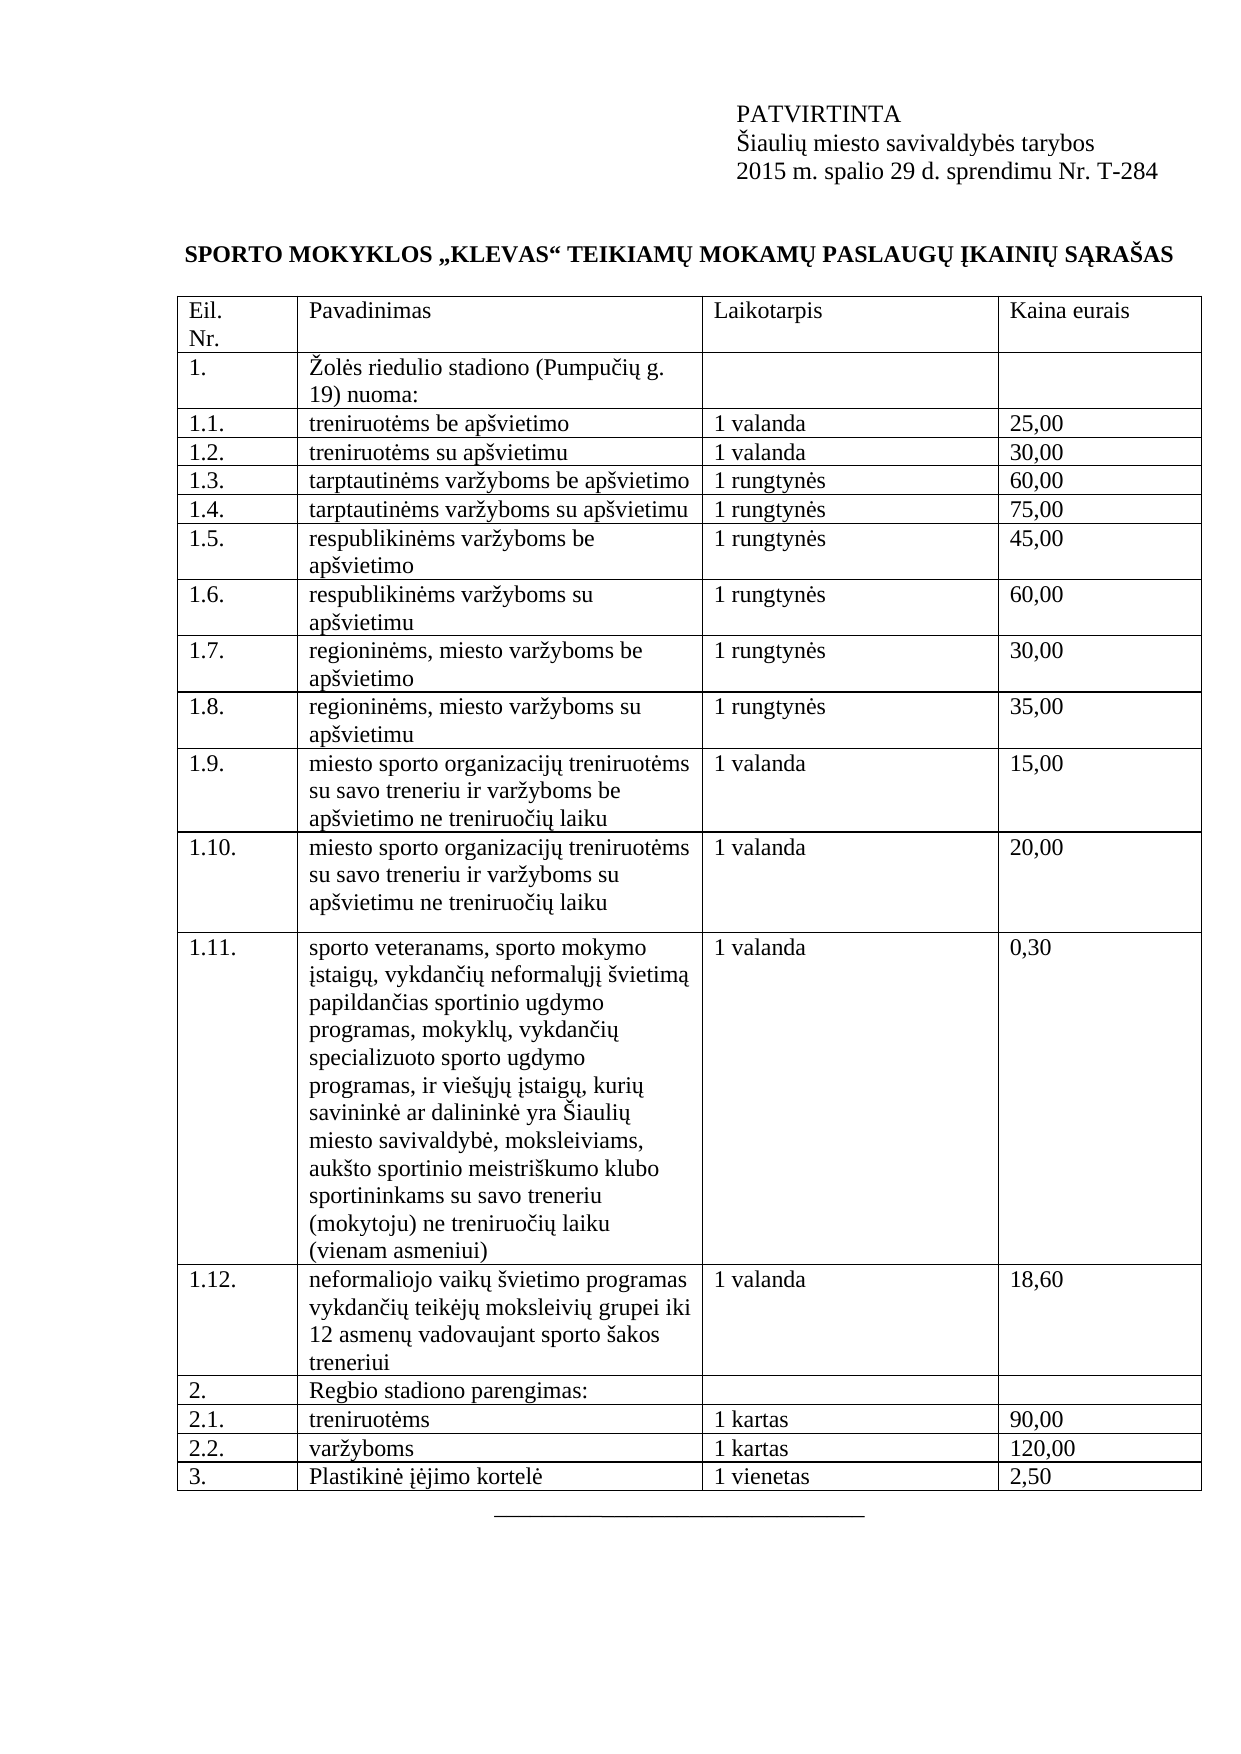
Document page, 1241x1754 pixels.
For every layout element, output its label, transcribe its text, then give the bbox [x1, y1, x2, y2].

table_cell regioninėms, miesto varžyboms be apšvietimo [298, 636, 702, 691]
table_cell [999, 1376, 1201, 1404]
table_cell 1. [178, 353, 297, 408]
table_cell 1 rungtynės [703, 636, 998, 691]
table_cell Regbio stadiono parengimas: [298, 1376, 702, 1404]
table_cell 1.11. [178, 933, 297, 1264]
table_cell 1 rungtynės [703, 693, 998, 748]
table_cell 20,00 [999, 833, 1201, 932]
text PATVIRTINTA [717, 99, 1181, 128]
text Šiaulių miesto savivaldybės tarybos [582, 128, 1181, 156]
table_cell 90,00 [999, 1405, 1201, 1433]
table_cell 1.2. [178, 438, 297, 465]
table_header Kaina eurais [999, 297, 1201, 352]
table_cell treniruotėms be apšvietimo [298, 409, 702, 437]
table_cell 18,60 [999, 1265, 1201, 1375]
table_cell 1.3. [178, 466, 297, 494]
table_cell regioninėms, miesto varžyboms su apšvietimu [298, 693, 702, 748]
text SPORTO MOKYKLOS „KLEVAS“ TEIKIAMŲ MOKAMŲ PASLAUGŲ ĮKAINIŲ SĄRAŠAS [177, 240, 1181, 268]
table_cell 1.12. [178, 1265, 297, 1375]
table_cell 1.9. [178, 749, 297, 831]
table_cell 1 vienetas [703, 1463, 998, 1490]
table_cell 1 valanda [703, 933, 998, 1264]
table_cell 1 valanda [703, 833, 998, 932]
table_cell 75,00 [999, 495, 1201, 523]
table_cell Plastikinė įėjimo kortelė [298, 1463, 702, 1490]
table_header Eil. Nr. [178, 297, 297, 352]
table_cell 1.5. [178, 524, 297, 579]
table_cell 30,00 [999, 636, 1201, 691]
table_cell miesto sporto organizacijų treniruotėms su savo treneriu ir varžyboms be apšvietimo ne treniruočių laiku [298, 749, 702, 831]
table_cell 1 kartas [703, 1405, 998, 1433]
table_cell 30,00 [999, 438, 1201, 465]
table_cell 2. [178, 1376, 297, 1404]
table_cell 1 valanda [703, 749, 998, 831]
table_cell 1 rungtynės [703, 580, 998, 635]
table_cell 1.10. [178, 833, 297, 932]
table_cell 15,00 [999, 749, 1201, 831]
table_cell 1.7. [178, 636, 297, 691]
table_cell 35,00 [999, 693, 1201, 748]
table_cell treniruotėms su apšvietimu [298, 438, 702, 465]
table_cell 1.4. [178, 495, 297, 523]
table_cell respublikinėms varžyboms su apšvietimu [298, 580, 702, 635]
table_cell 1 valanda [703, 438, 998, 465]
table_cell 60,00 [999, 466, 1201, 494]
table_cell Žolės riedulio stadiono (Pumpučių g. 19) nuoma: [298, 353, 702, 408]
table_cell [703, 353, 998, 408]
table_cell 25,00 [999, 409, 1201, 437]
table_cell tarptautinėms varžyboms be apšvietimo [298, 466, 702, 494]
table_cell sporto veteranams, sporto mokymo įstaigų, vykdančių neformalųjį švietimą papildančias sportinio ugdymo programas, mokyklų, vykdančių specializuoto sporto ugdymo programas, ir viešųjų įstaigų, kurių savininkė ar dalininkė yra Šiaulių miesto savivaldybė, moksleiviams, aukšto sportinio meistriškumo klubo sportininkams su savo treneriu (mokytoju) ne treniruočių laiku (vienam asmeniui) [298, 933, 702, 1264]
table_cell 45,00 [999, 524, 1201, 579]
table_cell 1.8. [178, 693, 297, 748]
table_cell tarptautinėms varžyboms su apšvietimu [298, 495, 702, 523]
table_cell 1 rungtynės [703, 466, 998, 494]
table_cell 1.6. [178, 580, 297, 635]
table_cell [703, 1376, 998, 1404]
table_cell 2.2. [178, 1434, 297, 1461]
table_header Pavadinimas [298, 297, 702, 352]
table_header Laikotarpis [703, 297, 998, 352]
table_cell 2,50 [999, 1463, 1201, 1490]
table_cell 1 kartas [703, 1434, 998, 1461]
table_cell respublikinėms varžyboms be apšvietimo [298, 524, 702, 579]
table_cell [999, 353, 1201, 408]
table_cell 1 valanda [703, 1265, 998, 1375]
table_cell 1 rungtynės [703, 524, 998, 579]
text ______________________________ [177, 1491, 1181, 1520]
table_cell 0,30 [999, 933, 1201, 1264]
table_cell 1 rungtynės [703, 495, 998, 523]
table_cell varžyboms [298, 1434, 702, 1461]
text 2015 m. spalio 29 d. sprendimu Nr. T-284 [642, 156, 1181, 185]
table_cell neformaliojo vaikų švietimo programas vykdančių teikėjų moksleivių grupei iki 12 asmenų vadovaujant sporto šakos treneriui [298, 1265, 702, 1375]
table_cell 3. [178, 1463, 297, 1490]
table_cell miesto sporto organizacijų treniruotėms su savo treneriu ir varžyboms su apšvietimu ne treniruočių laiku [298, 833, 702, 932]
table_cell 60,00 [999, 580, 1201, 635]
table_cell 1.1. [178, 409, 297, 437]
table_cell 2.1. [178, 1405, 297, 1433]
table_cell 120,00 [999, 1434, 1201, 1461]
table_cell treniruotėms [298, 1405, 702, 1433]
table_cell 1 valanda [703, 409, 998, 437]
